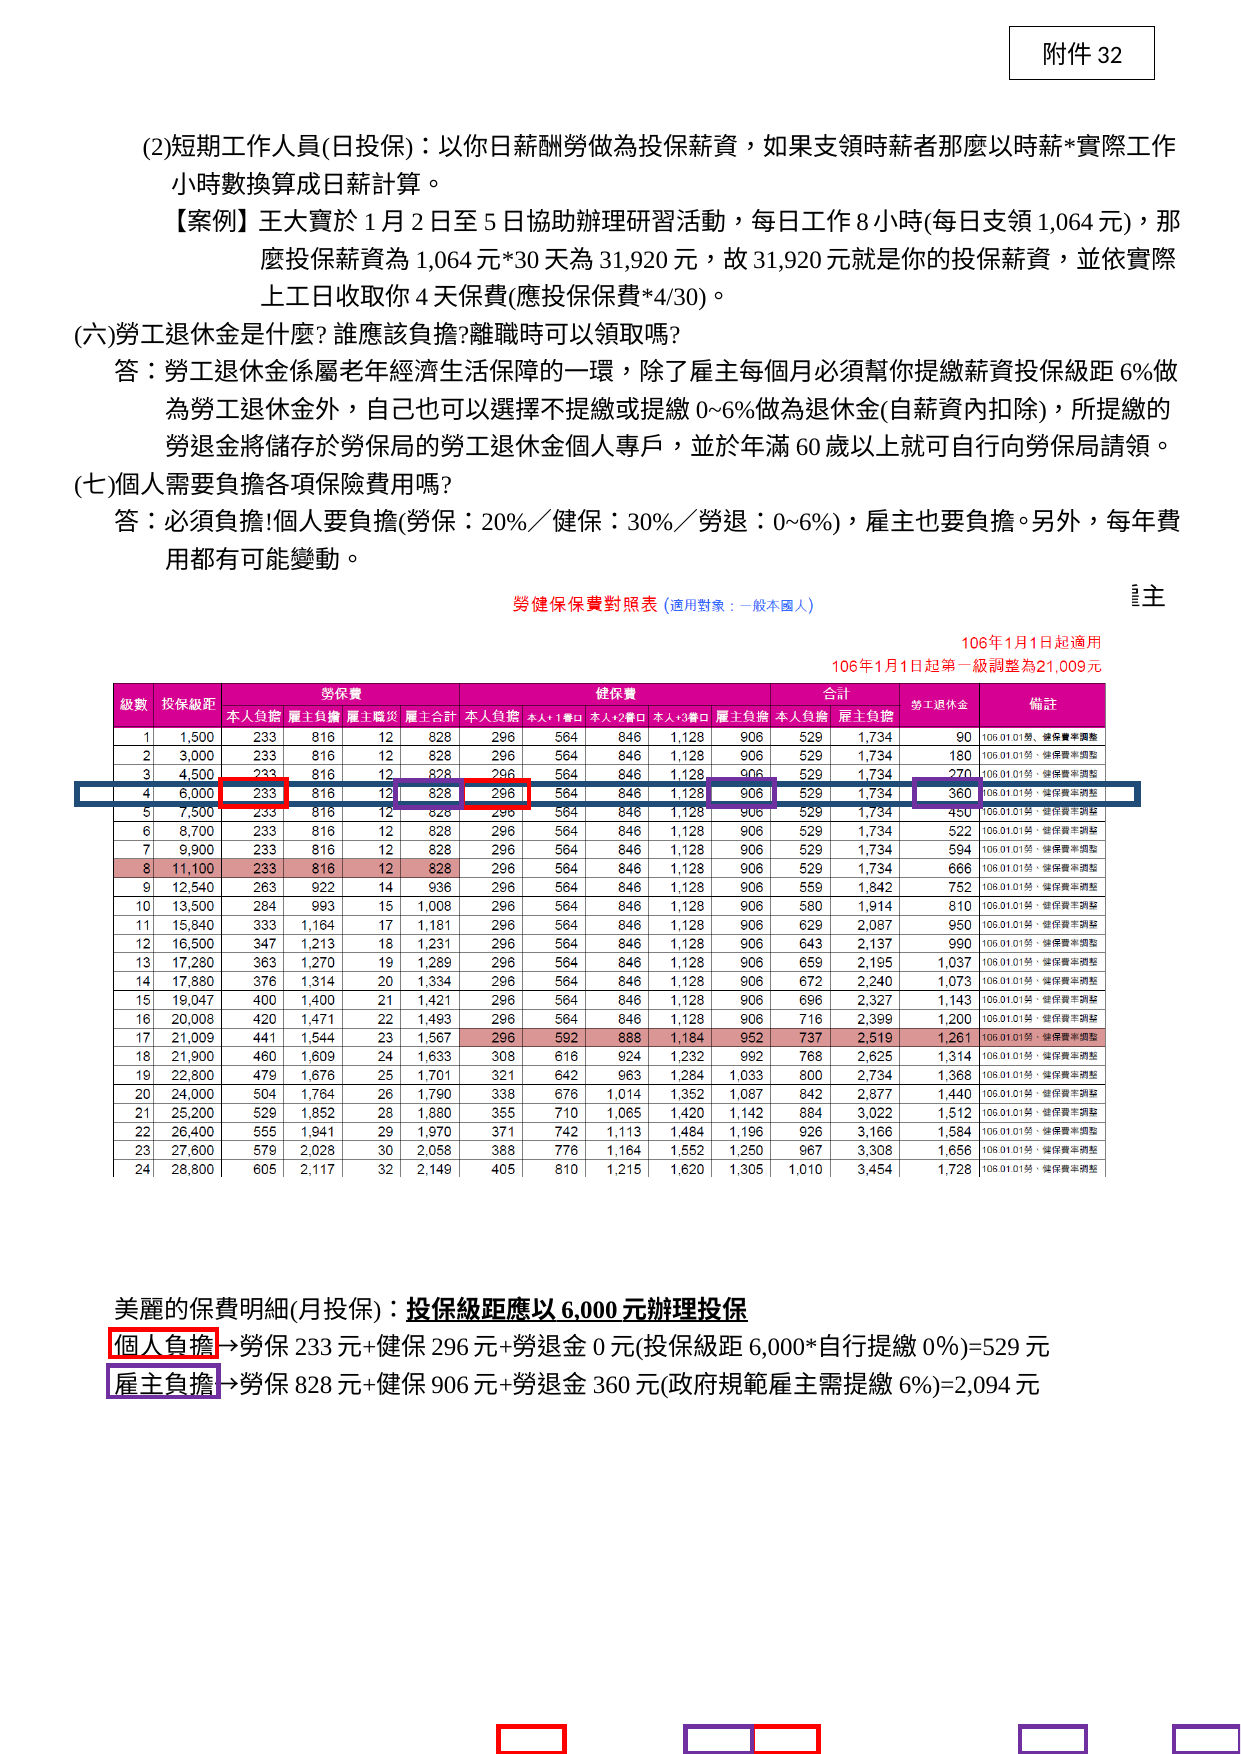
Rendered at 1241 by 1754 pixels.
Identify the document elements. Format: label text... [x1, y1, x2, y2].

text (七)個人需要負擔各項保險費用嗎? [74, 463, 1181, 501]
text (六)勞工退休金是什麼? 誰應該負擔?離職時可以領取嗎? [74, 313, 1181, 351]
text 雇主負擔→勞保828元+健保906元+勞退金360元(政府規範雇主需提繳6%)=2,094元 [114, 1363, 1181, 1401]
text 個人負擔→勞保233元+健保296元+勞退金0元(投保級距6,000*自行提繳0％)=529元 [114, 1326, 1181, 1363]
text (2)短期工作人員(日投保)：以你日薪酬勞做為投保薪資，如果支領時薪者那麼以時薪*實際工作小時數換算成日薪計算。 [142, 126, 1181, 201]
picture [223, 787, 284, 801]
text 美麗的保費明細(月投保)：投保級距應以6,000元辦理投保 [114, 1288, 1181, 1326]
picture [711, 787, 772, 801]
text 答：必須負擔!個人要負擔(勞保：20%／健保：30%／勞退：0~6%)，雇主也要負擔。另外，每年費用都有可能變動。 [114, 501, 1181, 576]
picture [777, 787, 912, 801]
picture [531, 787, 706, 801]
picture [983, 787, 1133, 801]
text 註：以106年1月1日起，曾美麗每月支領5,500元為例，且個人勞退金提繳為0％，美麗及雇主要負擔保費明細如下圖： [1133, 576, 1181, 651]
picture [95, 576, 1133, 781]
picture [289, 787, 393, 801]
picture [95, 787, 218, 801]
picture [465, 787, 527, 801]
picture [917, 787, 978, 801]
picture [95, 807, 1133, 1177]
picture [398, 787, 459, 801]
text 【案例】王大寶於1月2日至5日協助辦理研習活動，每日工作8小時(每日支領1,064元)，那麼投保薪資為1,064元*30天為31,920元，故31,920元就是你的投保薪資，並依實際上工日收取你4天保費(應投保保費*4/30)。 [166, 201, 1181, 313]
text 答：勞工退休金係屬老年經濟生活保障的一環，除了雇主每個月必須幫你提繳薪資投保級距6%做為勞工退休金外，自己也可以選擇不提繳或提繳0~6%做為退休金(自薪資內扣除)，所提繳的勞退金將儲存於勞保局的勞工退休金個人專戶，並於年滿60歲以上就可自行向勞保局請領。 [114, 351, 1181, 463]
